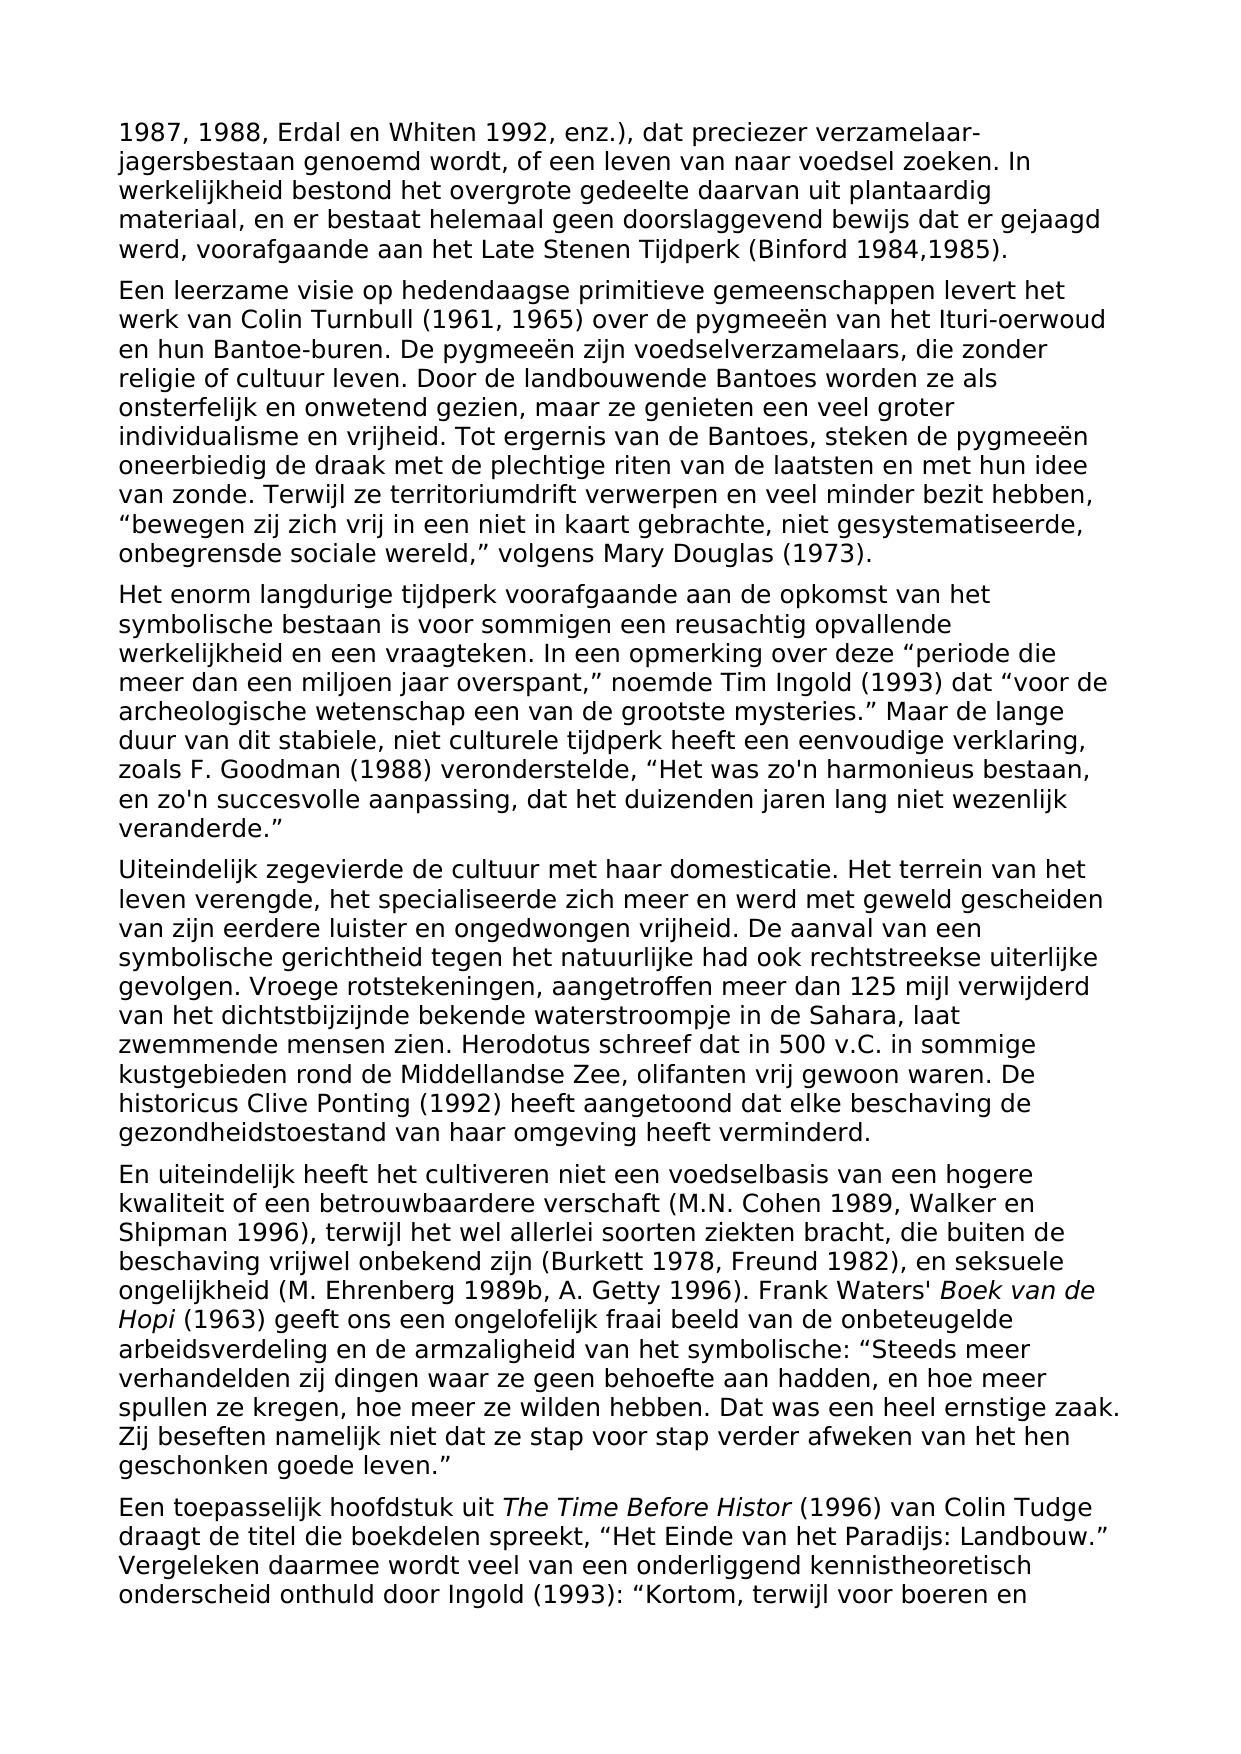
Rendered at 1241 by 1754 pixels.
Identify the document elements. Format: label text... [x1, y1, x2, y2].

text Een leerzame visie op hedendaagse primitieve gemeenschappen levert het werk van Colin Turnbull (1961, 1965) over de pygmeeën van het Ituri-oerwoud en hun Bantoe-buren. De pygmeeën zijn voedselverzamelaars, die zonder religie of cultuur leven. Door de landbouwende Bantoes worden ze als onsterfelijk en onwetend gezien, maar ze genieten een veel groter individualisme en vrijheid. Tot ergernis van de Bantoes, steken de pygmeeën oneerbiedig de draak met de plechtige riten van de laatsten en met hun idee van zonde. Terwijl ze territoriumdrift verwerpen en veel minder bezit hebben, “bewegen zij zich vrij in een niet in kaart gebrachte, niet gesystematiseerde, onbegrensde sociale wereld,” volgens Mary Douglas (1973). [118, 276, 1122, 568]
text Een toepasselijk hoofdstuk uit The Time Before Histor (1996) van Colin Tudge draagt de titel die boekdelen spreekt, “Het Einde van het Paradijs: Landbouw.” Vergeleken daarmee wordt veel van een onderliggend kennistheoretisch onderscheid onthuld door Ingold (1993): “Kortom, terwijl voor boeren en [118, 1493, 1122, 1610]
text Uiteindelijk zegevierde de cultuur met haar domesticatie. Het terrein van het leven verengde, het specialiseerde zich meer en werd met geweld gescheiden van zijn eerdere luister en ongedwongen vrijheid. De aanval van een symbolische gerichtheid tegen het natuurlijke had ook rechtstreekse uiterlijke gevolgen. Vroege rotstekeningen, aangetroffen meer dan 125 mijl verwijderd van het dichtstbijzijnde bekende waterstroompje in de Sahara, laat zwemmende mensen zien. Herodotus schreef dat in 500 v.C. in sommige kustgebieden rond de Middellandse Zee, olifanten vrij gewoon waren. De historicus Clive Ponting (1992) heeft aangetoond dat elke beschaving de gezondheidstoestand van haar omgeving heeft verminderd. [118, 856, 1122, 1147]
text Het enorm langdurige tijdperk voorafgaande aan de opkomst van het symbolische bestaan is voor sommigen een reusachtig opvallende werkelijkheid en een vraagteken. In een opmerking over deze “periode die meer dan een miljoen jaar overspant,” noemde Tim Ingold (1993) dat “voor de archeologische wetenschap een van de grootste mysteries.” Maar de lange duur van dit stabiele, niet culturele tijdperk heeft een eenvoudige verklaring, zoals F. Goodman (1988) veronderstelde, “Het was zo'n harmonieus bestaan, en zo'n succesvolle aanpassing, dat het duizenden jaren lang niet wezenlijk veranderde.” [118, 581, 1122, 843]
text 1987, 1988, Erdal en Whiten 1992, enz.), dat preciezer verzamelaar-jagersbestaan genoemd wordt, of een leven van naar voedsel zoeken. In werkelijkheid bestond het overgrote gedeelte daarvan uit plantaardig materiaal, en er bestaat helemaal geen doorslaggevend bewijs dat er gejaagd werd, voorafgaande aan het Late Stenen Tijdperk (Binford 1984,1985). [118, 118, 1122, 264]
text En uiteindelijk heeft het cultiveren niet een voedselbasis van een hogere kwaliteit of een betrouwbaardere verschaft (M.N. Cohen 1989, Walker en Shipman 1996), terwijl het wel allerlei soorten ziekten bracht, die buiten de beschaving vrijwel onbekend zijn (Burkett 1978, Freund 1982), en seksuele ongelijkheid (M. Ehrenberg 1989b, A. Getty 1996). Frank Waters' Boek van de Hopi (1963) geeft ons een ongelofelijk fraai beeld van de onbeteugelde arbeidsverdeling en de armzaligheid van het symbolische: “Steeds meer verhandelden zij dingen waar ze geen behoefte aan hadden, en hoe meer spullen ze kregen, hoe meer ze wilden hebben. Dat was een heel ernstige zaak. Zij beseften namelijk niet dat ze stap voor stap verder afweken van het hen geschonken goede leven.” [118, 1160, 1122, 1481]
